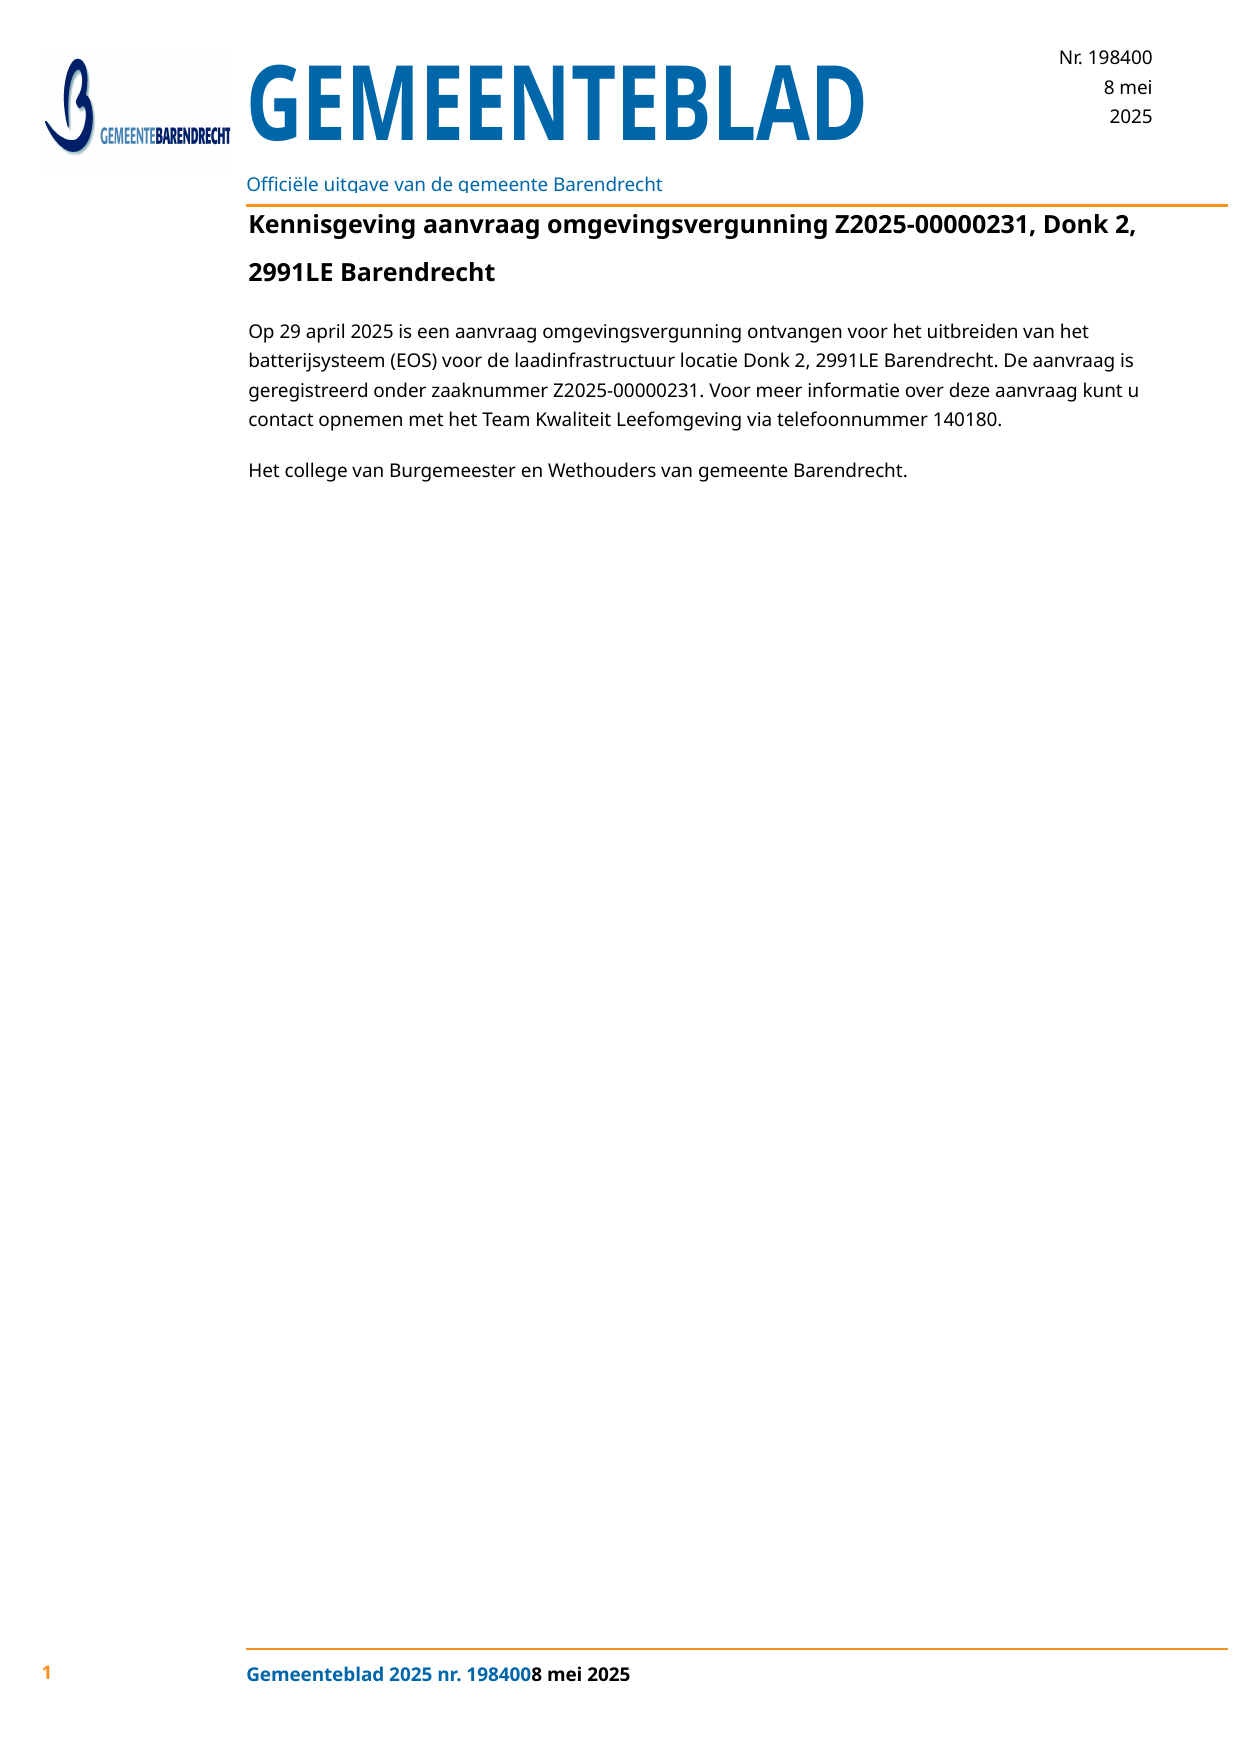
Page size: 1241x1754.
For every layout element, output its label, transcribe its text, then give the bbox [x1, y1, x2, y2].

picture [41, 47, 231, 172]
text Kennisgeving aanvraag omgevingsvergunning Z2025-00000231, Donk 2, 2991LE Barendrecht [248, 207, 1152, 288]
text Op 29 april 2025 is een aanvraag omgevingsvergunning ontvangen voor het uitbreiden van het batterijsysteem (EOS) voor de laadinfrastructuur locatie Donk 2, 2991LE Barendrecht. De aanvraag is geregistreerd onder zaaknummer Z2025-00000231. Voor meer informatie over deze aanvraag kunt u contact opnemen met het Team Kwaliteit Leefomgeving via telefoonnummer 140180. [248, 318, 1152, 432]
text Het college van Burgemeester en Wethouders van gemeente Barendrecht. [248, 457, 1152, 483]
